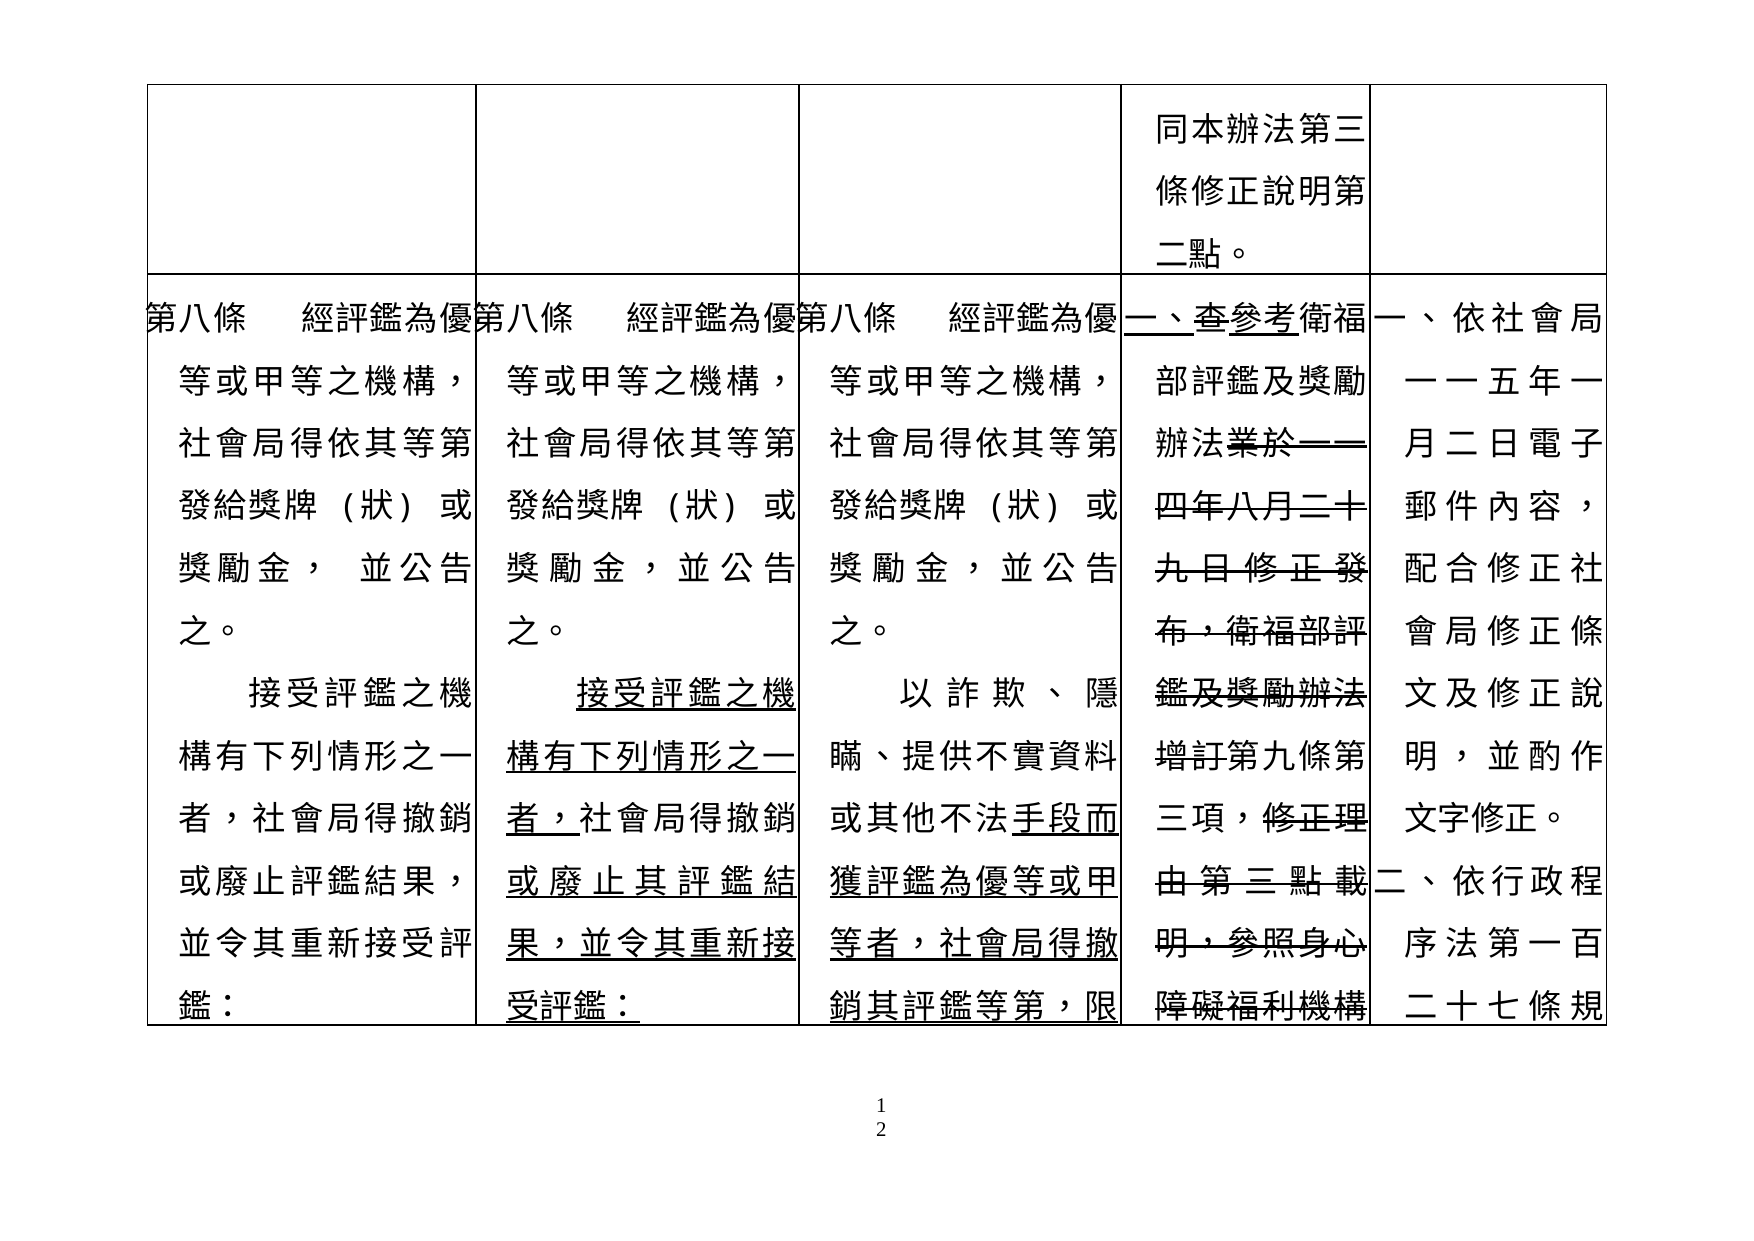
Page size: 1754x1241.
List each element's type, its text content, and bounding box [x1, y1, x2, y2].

table_cell 第七條 各機構原則上每三年至少應接受一次評鑑。 評鑑結果分為以下等第： 一 優等：九十分以上者。 二 甲等：八十分以上未達九十分者。 三 乙等：七十分以上未達八十分者。 四 丙等：六十分以上未達七十分者。 五 丁等：未達六十分者。 前項評鑑結果，應通知各受評鑑機構。 [800, 85, 1120, 273]
table_cell [1371, 85, 1606, 273]
table_cell 同本辦法第三條修正說明第二點。 [1122, 85, 1369, 273]
table_cell 第八條 經評鑑為優等或甲等之機構，社會局得依其等第發給獎牌 (狀) 或獎勵金，並公告之。 以詐欺、隱瞞、提供不實資料或其他不法手段而獲評鑑為優等或甲等者，社會局得撤銷其評鑑等第，限期繳回所領取之獎勵，並公告之。 [800, 275, 1120, 1024]
table_cell 一、查參考衛福部評鑑及獎勵辦法業於一一四年八月二十九日修正發布，衛福部評鑑及獎勵辦法增訂第九條第三項，修正理由第三點載明，參照身心障礙福利機構 [1122, 275, 1369, 1024]
table_cell 一、依社會局一一五年一月二日電子郵件內容，配合修正社會局修正條文及修正說明，並酌作文字修正。 二、依行政程序法第一百二十七條規 [1371, 275, 1606, 1024]
table_cell 第七條 各機構除下列情形外，每四年接受一次評鑑為原則： 一、新設立者，自營運之日起滿一年後之一年內，得接受評鑑。 二、停業或停辦者，自復業之日起滿一年後之一年內，應接受評鑑。 評鑑結果分為以下等第： 一、優等：九十分以上者。 二、甲等：八十分以上未達九十分者。 三、乙等：七十分以上未達八十分者。 四、丙等：六十分以上未達七十分者。 五、丁等：未達六十分者。 前項評鑑結果，應通知各受評鑑機構。 [477, 85, 798, 273]
table_cell 第七條 各機構除下列情形外，應每四年接受一次評鑑： 一、新設立者，自營運之日起滿一年之次日起一年內，得接受評鑑。 二、停業或停辦者，自復業之日起滿一年之次日起一年內，應接受評鑑。 三、經社會局公告應提前或展延評鑑者。 評鑑結果分為以下等第： 一、優等：九十分以上者。 二、甲等：八十分以上未達九十分者。 三、乙等：七十分以上未達八十分者。 四、丙等：六十分以上未達七十分者。 五、丁等：未達六十分者。 前項評鑑結果，應通知各受評鑑機構。 [148, 85, 475, 273]
table_cell 第八條 經評鑑為優等或甲等之機構，社會局得依其等第發給獎牌 (狀) 或獎勵金，並公告之。 接受評鑑之機構有下列情形之一者，社會局得撤銷或廢止其評鑑結果，並令其重新接受評鑑： 一、以詐欺、脅迫、行賄、隱瞞、提供不實資料或其他不法方式影響評鑑結果。 二、當次評鑑結果公告至下一次評鑑結果公告前之期間，有違法或重大缺失，經查證屬實，或經社會局依本法第一百零七條第一項處罰。 依第一項規定經社會局核發獎牌(狀)或獎勵金之機構，其評鑑結果依前項規定撤銷或廢止者，社會局應以書面通知其自撤銷或廢止之日起三十日內，繳回獎牌(狀)或獎勵金；屆期未繳回者，社會局應公告註銷獎牌(狀)，其獎勵金依法移送行政執行。 [477, 275, 798, 1024]
table_cell 第八條 經評鑑為優等或甲等之機構，社會局得依其等第發給獎牌 (狀) 或獎勵金， 並公告之。 接受評鑑之機構有下列情形之一者，社會局得撤銷或廢止評鑑結果，並令其重新接受評鑑： 一、以詐欺、脅迫、行賄、隱瞞、提供不實資料或其他不法方式影響評鑑結果。 二、當次評鑑結果公告至下一次評鑑結果公告前之期間，有違法或重大缺失，經查證屬實，或經社會局依本法第一百零七條第一項處罰。 依第一項規定經社會局核發獎牌(狀)或獎勵金之機構，其評鑑結果依前項規定撤銷或廢止者，社會局應以書面通知其自撤銷或廢止之日起三十日內，繳回獎牌(狀)或獎勵金；屆期未繳回者，社會局應公告註銷獎牌(狀)。 [148, 275, 475, 1024]
